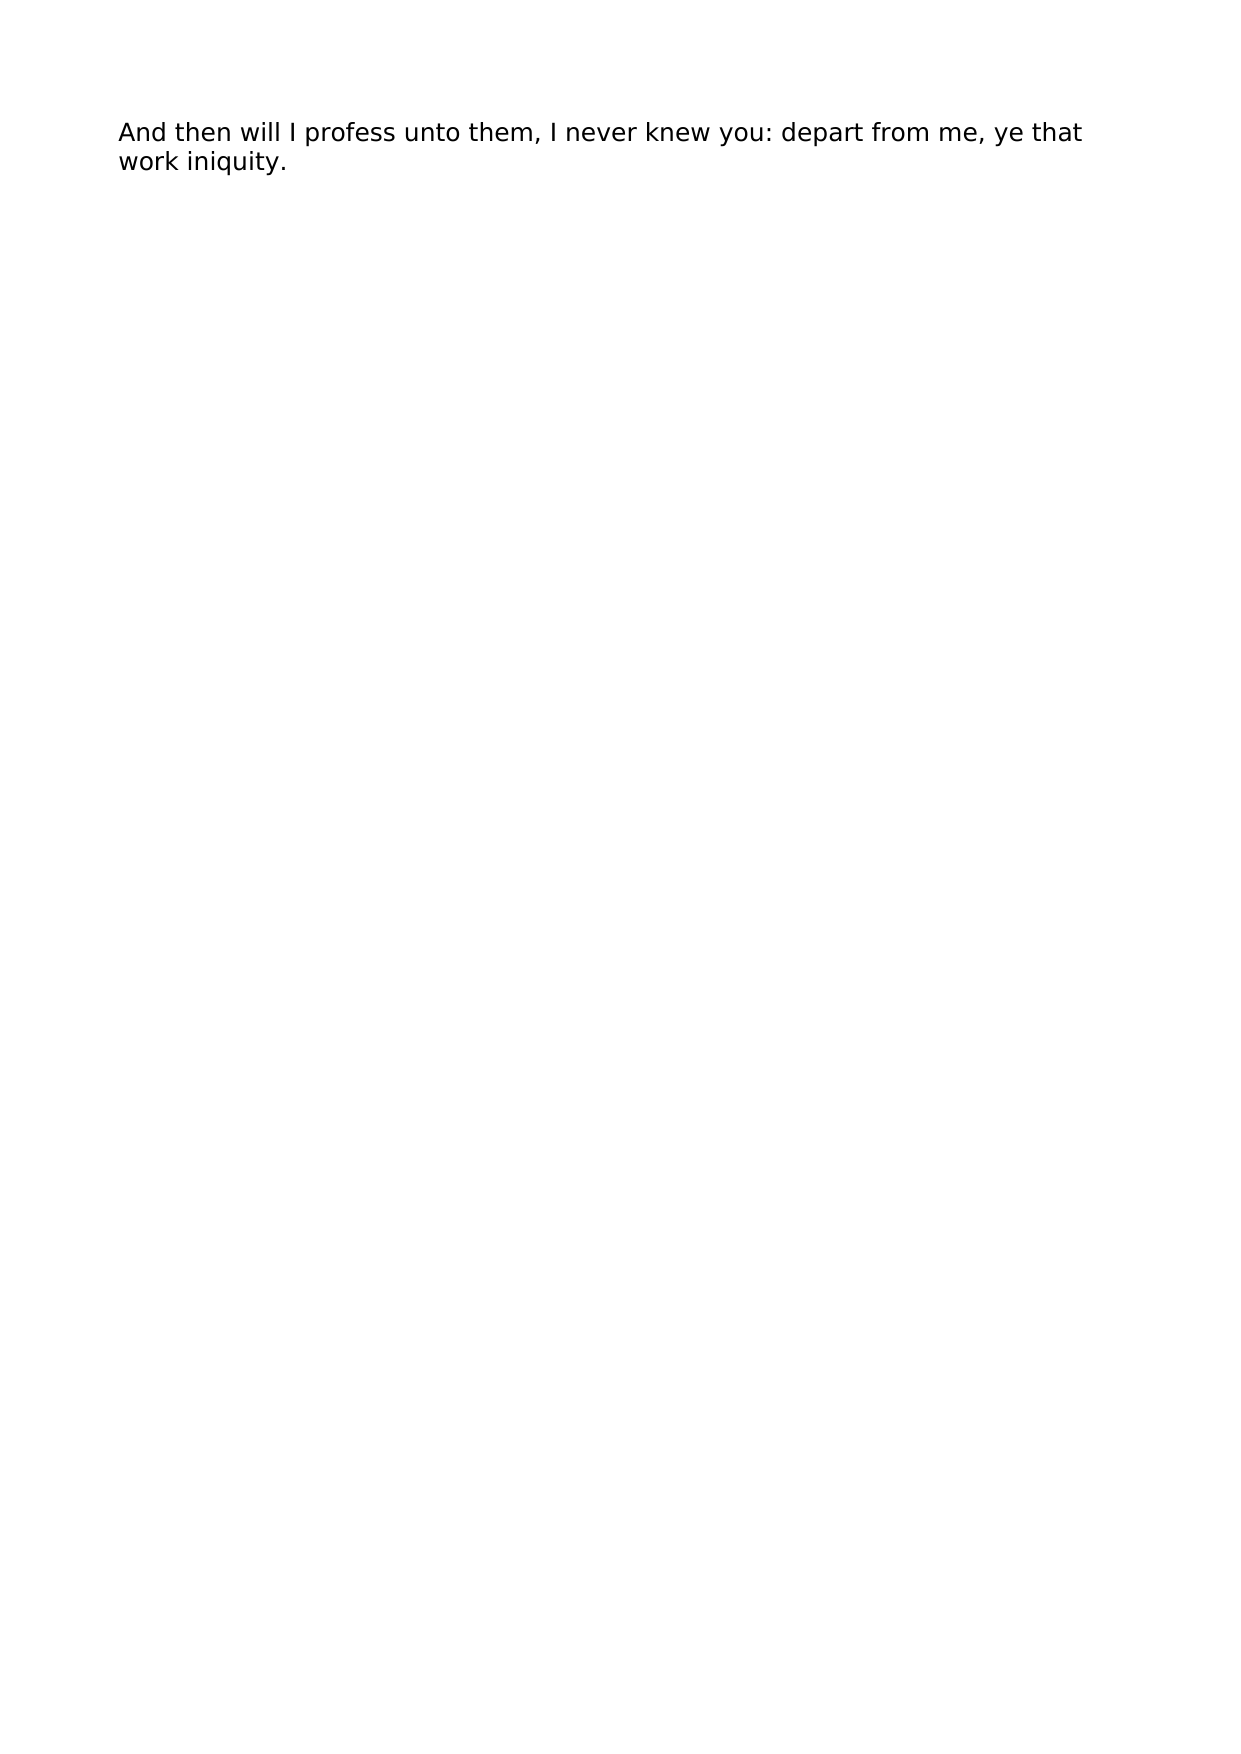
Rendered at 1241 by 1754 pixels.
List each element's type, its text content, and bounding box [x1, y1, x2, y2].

text And then will I profess unto them, I never knew you: depart from me, ye that work iniquity. [118, 118, 1122, 176]
